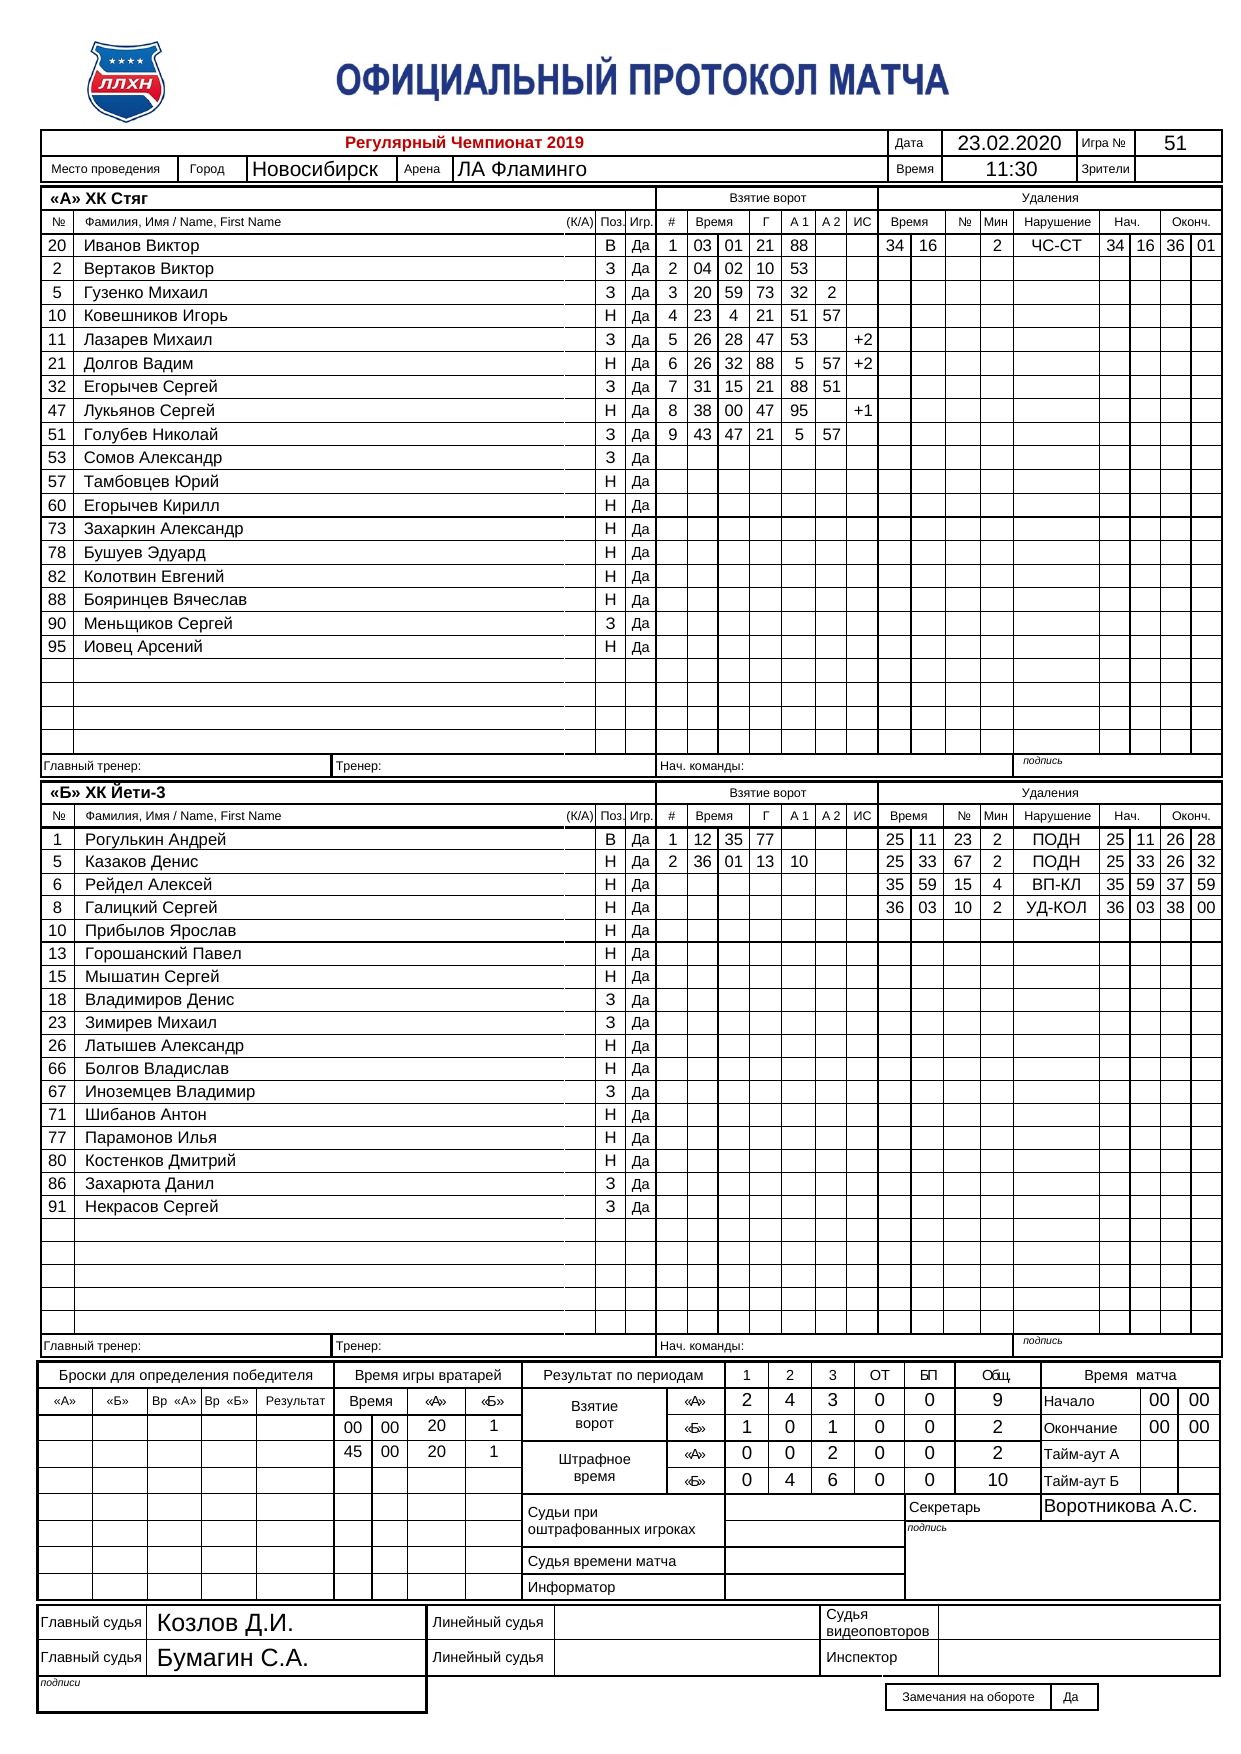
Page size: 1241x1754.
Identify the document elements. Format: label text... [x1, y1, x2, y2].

table_cell Нач. [1100, 211, 1160, 233]
table_cell [879, 659, 910, 682]
table_cell [719, 989, 749, 1011]
table_cell [1014, 446, 1099, 469]
table_cell Н [596, 1035, 625, 1057]
table_cell [565, 1196, 595, 1218]
table_cell [257, 1574, 333, 1599]
table_cell [626, 1242, 655, 1264]
table_cell подпись [1014, 1335, 1221, 1356]
table_cell 71 [42, 1104, 74, 1126]
table_cell 5 [782, 352, 815, 374]
table_cell [944, 1081, 980, 1103]
table_cell [626, 1265, 655, 1287]
table_cell [1192, 305, 1221, 327]
table_cell Да [626, 1035, 655, 1057]
table_cell [1192, 683, 1221, 706]
table_cell 43 [688, 423, 717, 445]
table_cell [879, 707, 910, 729]
table_cell [1161, 541, 1190, 564]
table_cell [75, 1311, 564, 1333]
table_cell Да [626, 446, 655, 469]
table_cell [657, 1219, 687, 1241]
table_cell Время [879, 211, 945, 233]
table_cell Колотвин Евгений [74, 565, 564, 587]
table_cell [816, 399, 846, 422]
table_cell [879, 446, 910, 469]
table_cell [688, 943, 717, 964]
table_cell [879, 1127, 910, 1149]
table_cell [688, 989, 717, 1011]
table_cell [946, 730, 980, 753]
table_cell 88 [42, 588, 73, 611]
table_cell УД-КОЛ [1014, 896, 1099, 918]
table_cell [912, 588, 945, 611]
table_cell [1014, 376, 1099, 398]
table_cell [944, 1242, 980, 1264]
table_header БП [905, 1363, 954, 1387]
table_cell [912, 730, 945, 753]
table_cell Воротникова А.С. [1042, 1495, 1219, 1520]
table_cell [657, 1265, 687, 1287]
table_cell 0 [855, 1415, 904, 1440]
table_cell ИС [847, 211, 877, 233]
table_cell № [944, 805, 980, 826]
table_cell 36 [879, 896, 910, 918]
table_cell Да [626, 1127, 655, 1149]
table_cell [816, 896, 846, 918]
table_cell [1161, 1127, 1190, 1149]
table_cell [981, 659, 1013, 682]
table_cell [148, 1494, 201, 1520]
table_cell 18 [42, 989, 74, 1011]
table_cell [1014, 707, 1099, 729]
table_cell [42, 1311, 74, 1333]
table_cell Главный тренер: [42, 1335, 330, 1356]
table_cell [981, 257, 1013, 280]
table_cell 21 [750, 376, 781, 398]
table_cell 0 [726, 1468, 768, 1493]
table_cell 2 [981, 829, 1013, 849]
table_cell [1131, 518, 1160, 540]
table_cell [847, 659, 877, 682]
table_cell 0 [905, 1415, 954, 1440]
table_cell [565, 281, 595, 303]
table_cell [42, 659, 73, 682]
table_cell Да [626, 829, 655, 849]
table_cell [1014, 305, 1099, 327]
table_cell [847, 966, 877, 987]
table_cell Оконч. [1161, 211, 1221, 233]
table_cell [782, 874, 815, 895]
table_cell [1100, 989, 1129, 1011]
table_cell [946, 518, 980, 540]
table_cell [75, 1288, 564, 1310]
table_cell [1100, 399, 1129, 422]
table_cell Болгов Владислав [75, 1058, 564, 1079]
table_cell [750, 1104, 781, 1126]
table_cell [1179, 1468, 1219, 1493]
table_cell [596, 1288, 625, 1310]
table_cell [1014, 920, 1099, 941]
table_cell [1100, 565, 1129, 587]
table_cell [1192, 1150, 1221, 1172]
table_cell [688, 518, 717, 540]
table_cell 36 [1100, 896, 1129, 918]
table_cell [1141, 1441, 1177, 1467]
table_cell [719, 707, 749, 729]
table_cell Нач. [1100, 805, 1160, 826]
table_cell [596, 707, 625, 729]
table_cell [946, 565, 980, 587]
table_cell [202, 1441, 256, 1467]
table_cell [1192, 565, 1221, 587]
table_cell [1192, 1288, 1221, 1310]
table_cell [1131, 352, 1160, 374]
table_cell [816, 829, 846, 849]
table_cell [202, 1468, 256, 1493]
table_cell 7 [657, 376, 687, 398]
table_cell [1192, 588, 1221, 611]
table_cell [944, 1219, 980, 1241]
table_cell [1014, 1219, 1099, 1241]
table_cell [981, 281, 1013, 303]
table_cell [816, 1104, 846, 1126]
table_cell [782, 612, 815, 634]
table_cell [946, 541, 980, 564]
table_cell 6 [657, 352, 687, 374]
table_cell [74, 730, 564, 753]
table_cell 1 [466, 1416, 521, 1440]
table_cell [1161, 1150, 1190, 1172]
table_cell [626, 683, 655, 706]
table_cell [782, 1219, 815, 1241]
table_cell Захарюта Данил [75, 1173, 564, 1195]
table_cell [148, 1547, 201, 1573]
table_cell [750, 659, 781, 682]
table_cell [657, 1012, 687, 1033]
table_cell Да [626, 399, 655, 422]
table_cell Взятие ворот [523, 1389, 666, 1440]
table_cell [565, 1173, 595, 1195]
table_cell [912, 281, 945, 303]
table_cell [1192, 1265, 1221, 1287]
table_cell [1161, 494, 1190, 516]
table_cell 20 [408, 1441, 465, 1467]
table_cell 25 [879, 829, 910, 849]
table_cell [565, 1058, 595, 1079]
table_cell [1161, 1058, 1190, 1079]
table_cell [688, 730, 717, 753]
table_cell 2 [816, 281, 846, 303]
table_cell [1192, 989, 1221, 1011]
table_cell Окончание [1042, 1415, 1140, 1440]
table_cell [912, 257, 945, 280]
table_cell [1131, 989, 1160, 1011]
table_cell 00 [719, 399, 749, 422]
table_cell [946, 612, 980, 634]
table_cell [879, 1288, 910, 1310]
table_header 3 [812, 1363, 854, 1387]
table_cell [981, 518, 1013, 540]
table_cell [981, 636, 1013, 658]
table_cell [626, 1311, 655, 1333]
table_cell [750, 874, 781, 895]
table_cell [1100, 305, 1129, 327]
table_cell Егорычев Кирилл [74, 494, 564, 516]
table_cell [1131, 1196, 1160, 1218]
table_cell [816, 541, 846, 564]
table_cell 2 [657, 850, 687, 872]
table_cell [1014, 1265, 1099, 1287]
table_cell [912, 1104, 943, 1126]
table_cell [565, 305, 595, 327]
table_cell [912, 1127, 943, 1149]
table_cell 0 [855, 1442, 904, 1467]
table_cell 88 [782, 235, 815, 256]
table_cell [565, 1242, 595, 1264]
table_cell [782, 943, 815, 964]
table_cell [782, 920, 815, 941]
table_cell [1014, 257, 1099, 280]
table_cell Н [596, 1150, 625, 1172]
table_cell 6 [812, 1468, 854, 1493]
table_cell [944, 1288, 980, 1310]
table_cell [202, 1494, 256, 1520]
table_cell [944, 1012, 980, 1033]
table_cell [408, 1574, 465, 1599]
table_cell 5 [657, 328, 687, 351]
table_cell [1192, 1035, 1221, 1057]
table_cell [565, 636, 595, 658]
table_cell [912, 1288, 943, 1310]
table_cell [981, 376, 1013, 398]
table_cell [1100, 470, 1129, 493]
table_cell Игр. [626, 805, 655, 826]
table_cell [1131, 1242, 1160, 1264]
table_cell [981, 1196, 1013, 1218]
table_cell [688, 1288, 717, 1310]
table_cell [816, 1311, 846, 1333]
table_cell [879, 966, 910, 987]
table_cell [1100, 636, 1129, 658]
table_cell Время [335, 1389, 407, 1413]
table_cell [93, 1416, 147, 1440]
table_cell 4 [657, 305, 687, 327]
table_cell 59 [1131, 874, 1160, 895]
table_cell [782, 1035, 815, 1057]
table_cell [782, 659, 815, 682]
table_cell 04 [688, 257, 717, 280]
table_cell [1131, 423, 1160, 445]
table_cell [335, 1521, 371, 1546]
table_cell [912, 399, 945, 422]
table_cell [688, 896, 717, 918]
table_cell Шибанов Антон [75, 1104, 564, 1126]
table_cell [981, 1058, 1013, 1079]
table_header Взятие ворот [657, 783, 877, 803]
table_cell [912, 989, 943, 1011]
table_cell [1100, 659, 1129, 682]
table_cell [847, 235, 877, 256]
table_cell [1131, 399, 1160, 422]
table_cell Латышев Александр [75, 1035, 564, 1057]
table_cell З [596, 1173, 625, 1195]
table_cell [657, 612, 687, 634]
table_cell подпись [1014, 755, 1221, 776]
table_cell [657, 1242, 687, 1264]
table_cell [912, 376, 945, 398]
table_cell [719, 874, 749, 895]
table_cell [626, 730, 655, 753]
table_cell [1161, 966, 1190, 987]
table_cell 32 [1192, 850, 1221, 872]
table_cell [42, 683, 73, 706]
table_cell З [596, 376, 625, 398]
table_cell [981, 494, 1013, 516]
table_cell [1192, 470, 1221, 493]
table_cell [39, 1574, 92, 1599]
table_cell [1192, 1219, 1221, 1241]
table_cell [847, 1058, 877, 1079]
table_cell Зрители [1078, 157, 1134, 181]
table_cell [750, 588, 781, 611]
table_cell [750, 612, 781, 634]
table_cell [847, 943, 877, 964]
table_cell Поз. [596, 805, 625, 826]
table_cell 1 [726, 1415, 768, 1440]
table_cell [879, 1081, 910, 1103]
table_cell 25 [1100, 850, 1129, 872]
table_cell Н [596, 518, 625, 540]
table_cell Поз. [596, 211, 625, 233]
table_cell [944, 1196, 980, 1218]
table_cell [726, 1575, 904, 1599]
table_cell [1131, 1058, 1160, 1079]
table_cell 38 [688, 399, 717, 422]
table_cell Да [626, 1173, 655, 1195]
table_cell З [596, 1081, 625, 1103]
table_cell 2 [42, 257, 73, 280]
table_cell [1161, 328, 1190, 351]
table_cell Лукьянов Сергей [74, 399, 564, 422]
table_cell [1100, 1058, 1129, 1079]
table_cell [688, 659, 717, 682]
table_cell [847, 446, 877, 469]
table_cell [657, 1058, 687, 1079]
table_cell Да [626, 874, 655, 895]
table_cell 67 [42, 1081, 74, 1103]
table_cell [912, 636, 945, 658]
table_cell [782, 1150, 815, 1172]
table_cell Вр «А» [148, 1389, 201, 1413]
table_cell [879, 328, 910, 351]
table_cell [657, 588, 687, 611]
table_cell 3 [812, 1389, 854, 1413]
table_cell 0 [905, 1468, 954, 1493]
table_cell [148, 1468, 201, 1493]
table_cell [1192, 494, 1221, 516]
table_cell [1014, 1104, 1099, 1126]
table_cell [688, 1127, 717, 1149]
table_cell [565, 518, 595, 540]
table_cell [912, 966, 943, 987]
table_cell [879, 1104, 910, 1126]
table_cell [847, 829, 877, 849]
table_cell 00 [1192, 896, 1221, 918]
table_cell 03 [912, 896, 943, 918]
table_cell [847, 730, 877, 753]
table_cell Н [596, 1127, 625, 1149]
table_cell Иванов Виктор [74, 235, 564, 256]
table_cell [981, 920, 1013, 941]
table_cell Н [596, 636, 625, 658]
table_cell [565, 966, 595, 987]
table_cell 10 [782, 850, 815, 872]
table_cell [816, 494, 846, 516]
table_cell [782, 1242, 815, 1264]
table_cell [750, 470, 781, 493]
table_cell [816, 1219, 846, 1241]
table_cell Голубев Николай [74, 423, 564, 445]
table_cell [1161, 612, 1190, 634]
table_cell 28 [719, 328, 749, 351]
table_cell [847, 588, 877, 611]
table_cell [782, 896, 815, 918]
table_cell 36 [688, 850, 717, 872]
table_cell Арена [398, 157, 452, 181]
table_cell [75, 1242, 564, 1264]
table_cell 37 [1161, 874, 1190, 895]
table_cell [879, 730, 910, 753]
table_cell 25 [879, 850, 910, 872]
table_cell [981, 1127, 1013, 1149]
table_cell [981, 1035, 1013, 1057]
table_cell [946, 423, 980, 445]
table_cell [565, 423, 595, 445]
table_cell [981, 399, 1013, 422]
table_cell 47 [750, 328, 781, 351]
table_cell [565, 257, 595, 280]
table_cell [1192, 328, 1221, 351]
table_cell Информатор [523, 1575, 724, 1599]
table_cell [1014, 1012, 1099, 1033]
table_cell [1131, 1035, 1160, 1057]
table_cell [816, 1035, 846, 1057]
table_cell Нарушение [1014, 805, 1099, 826]
table_cell [816, 730, 846, 753]
table_cell [408, 1547, 465, 1573]
table_cell [782, 1104, 815, 1126]
table_cell [981, 612, 1013, 634]
table_cell [944, 1265, 980, 1287]
table_cell [981, 470, 1013, 493]
table_cell 95 [782, 399, 815, 422]
table_cell [847, 541, 877, 564]
table_cell [816, 1150, 846, 1172]
table_cell [816, 874, 846, 895]
table_cell Фамилия, Имя / Name, First Name [75, 805, 565, 826]
table_cell [626, 707, 655, 729]
table_cell Да [626, 328, 655, 351]
table_cell Долгов Вадим [74, 352, 564, 374]
table_cell [1014, 1127, 1099, 1149]
table_cell [879, 1196, 910, 1218]
table_cell [847, 281, 877, 303]
table_cell 5 [782, 423, 815, 445]
table_cell [1161, 257, 1190, 280]
table_cell [981, 683, 1013, 706]
table_cell [1014, 565, 1099, 587]
table_cell [719, 1311, 749, 1333]
table_cell [1100, 966, 1129, 987]
table_cell [688, 1081, 717, 1103]
table_cell [565, 730, 595, 753]
table_cell [879, 920, 910, 941]
table_cell Владимиров Денис [75, 989, 564, 1011]
table_cell [782, 588, 815, 611]
table_cell 20 [408, 1416, 465, 1440]
table_cell [879, 1058, 910, 1079]
table_cell Штрафное время [523, 1442, 666, 1493]
table_cell [688, 1311, 717, 1333]
table_cell [596, 1242, 625, 1264]
table_cell 57 [816, 305, 846, 327]
table_cell [565, 874, 595, 895]
table_cell 38 [1161, 896, 1190, 918]
table_cell [1161, 588, 1190, 611]
table_cell 2 [956, 1442, 1040, 1467]
table_cell Н [596, 588, 625, 611]
table_cell 10 [42, 920, 74, 941]
table_cell 45 [335, 1441, 371, 1467]
table_cell Главный судья [39, 1640, 146, 1675]
table_cell Зимирев Михаил [75, 1012, 564, 1033]
table_cell Время [879, 805, 943, 826]
table_cell [373, 1547, 407, 1573]
table_cell [408, 1494, 465, 1520]
table_cell Да [626, 920, 655, 941]
table_cell [719, 1081, 749, 1103]
table_cell 80 [42, 1150, 74, 1172]
table_cell [626, 1219, 655, 1241]
table_cell [1014, 966, 1099, 987]
table_cell 47 [750, 399, 781, 422]
table_cell [719, 1035, 749, 1057]
table_cell 47 [719, 423, 749, 445]
table_cell [946, 328, 980, 351]
table_cell [912, 659, 945, 682]
table_cell [42, 1219, 74, 1241]
table_cell [1192, 1081, 1221, 1103]
table_cell [1161, 1265, 1190, 1287]
table_cell [1014, 1196, 1099, 1218]
table_cell [719, 1196, 749, 1218]
table_cell [750, 1058, 781, 1079]
table_cell Меньщиков Сергей [74, 612, 564, 634]
table_cell [42, 1288, 74, 1310]
table_header Да [1052, 1685, 1097, 1709]
table_cell [1100, 1150, 1129, 1172]
table_cell Мин [981, 805, 1013, 826]
table_cell [981, 730, 1013, 753]
table_header 51 [1136, 131, 1221, 155]
table_cell [42, 1265, 74, 1287]
table_cell [42, 1242, 74, 1264]
table_cell [719, 1104, 749, 1126]
table_cell [847, 1196, 877, 1218]
table_cell [719, 588, 749, 611]
table_cell [93, 1468, 147, 1493]
table_cell 2 [657, 257, 687, 280]
table_cell 10 [42, 305, 73, 327]
table_cell 00 [373, 1416, 407, 1440]
table_cell [335, 1547, 371, 1573]
table_cell [257, 1521, 333, 1546]
table_cell [912, 1219, 943, 1241]
table_cell Да [626, 1196, 655, 1218]
table_cell [1192, 352, 1221, 374]
table_cell [879, 281, 910, 303]
table_cell Некрасов Сергей [75, 1196, 564, 1218]
table_cell [1161, 1242, 1190, 1264]
table_cell [565, 399, 595, 422]
table_cell № [946, 211, 980, 233]
table_cell Фамилия, Имя / Name, First Name [74, 211, 565, 233]
table_cell [782, 1311, 815, 1333]
table_cell [565, 1035, 595, 1057]
table_cell [1161, 636, 1190, 658]
table_cell [688, 1035, 717, 1057]
table_cell З [596, 328, 625, 351]
table_cell [1192, 1127, 1221, 1149]
table_cell [816, 1127, 846, 1149]
table_cell 67 [944, 850, 980, 872]
table_cell [750, 1219, 781, 1241]
picture [5, 28, 1179, 129]
table_cell [565, 612, 595, 634]
table_cell [1192, 257, 1221, 280]
table_cell Н [596, 352, 625, 374]
table_cell [750, 896, 781, 918]
table_cell [750, 518, 781, 540]
table_cell [1161, 1012, 1190, 1033]
table_header 1 [726, 1363, 768, 1387]
table_cell [1100, 1242, 1129, 1264]
table_cell [750, 966, 781, 987]
table_cell [750, 920, 781, 941]
table_cell [42, 707, 73, 729]
table_cell 02 [719, 257, 749, 280]
table_cell # [657, 805, 687, 826]
table_cell [657, 1081, 687, 1103]
table_cell [1192, 659, 1221, 682]
table_cell Н [596, 305, 625, 327]
table_cell «Б» [668, 1468, 724, 1493]
table_cell [1161, 730, 1190, 753]
table_cell [816, 707, 846, 729]
table_cell [1014, 1173, 1099, 1195]
table_cell [912, 1242, 943, 1264]
table_cell [912, 328, 945, 351]
table_cell Инспектор [821, 1640, 938, 1675]
table_cell [1161, 1081, 1190, 1103]
table_cell Мышатин Сергей [75, 966, 564, 987]
table_header 2 [769, 1363, 811, 1387]
table_cell 60 [42, 494, 73, 516]
table_cell 23 [688, 305, 717, 327]
table_cell Н [596, 399, 625, 422]
table_cell 6 [42, 874, 74, 895]
table_cell [257, 1468, 333, 1493]
table_cell 00 [1179, 1415, 1219, 1440]
table_cell Иноземцев Владимир [75, 1081, 564, 1103]
table_cell [1014, 352, 1099, 374]
table_cell [1131, 659, 1160, 682]
table_cell [879, 1311, 910, 1333]
table_cell [847, 850, 877, 872]
table_cell [912, 1012, 943, 1033]
table_cell [946, 636, 980, 658]
table_cell [74, 683, 564, 706]
table_cell [1100, 352, 1129, 374]
table_cell 32 [719, 352, 749, 374]
table_cell А 1 [782, 805, 815, 826]
table_cell [688, 541, 717, 564]
table_cell 00 [1179, 1389, 1219, 1413]
table_cell [596, 1265, 625, 1287]
table_cell [1161, 683, 1190, 706]
table_cell [782, 1173, 815, 1195]
table_cell [1131, 707, 1160, 729]
table_cell 2 [981, 896, 1013, 918]
table_cell [1131, 328, 1160, 351]
table_cell Да [626, 896, 655, 918]
table_cell [1100, 1288, 1129, 1310]
table_cell Н [596, 1104, 625, 1126]
table_cell 88 [782, 376, 815, 398]
table_cell [981, 1219, 1013, 1241]
table_cell [879, 588, 910, 611]
table_cell [688, 636, 717, 658]
table_cell [944, 1150, 980, 1172]
table_cell 57 [816, 352, 846, 374]
table_header ОТ [855, 1363, 904, 1387]
table_cell 73 [750, 281, 781, 303]
table_cell [879, 683, 910, 706]
table_cell [466, 1468, 521, 1493]
table_cell [879, 399, 910, 422]
table_cell [750, 730, 781, 753]
table_cell [847, 376, 877, 398]
table_cell [1014, 470, 1099, 493]
table_cell [1100, 612, 1129, 634]
table_cell [657, 1150, 687, 1172]
table_cell [847, 518, 877, 540]
table_cell [782, 829, 815, 849]
table_cell З [596, 257, 625, 280]
table_cell [657, 1035, 687, 1057]
table_cell [782, 494, 815, 516]
table_cell 0 [855, 1389, 904, 1413]
table_header Удаления [879, 188, 1221, 209]
table_cell Н [596, 874, 625, 895]
table_cell [466, 1547, 521, 1573]
table_cell [912, 518, 945, 540]
table_cell 15 [719, 376, 749, 398]
table_cell [1192, 1104, 1221, 1126]
table_cell З [596, 989, 625, 1011]
table_cell 31 [688, 376, 717, 398]
table_header 23.02.2020 [943, 131, 1076, 155]
table_cell [816, 636, 846, 658]
table_cell [912, 683, 945, 706]
table_cell [1100, 588, 1129, 611]
table_cell З [596, 612, 625, 634]
table_cell 21 [750, 423, 781, 445]
table_cell Рогулькин Андрей [75, 829, 564, 849]
table_cell 77 [42, 1127, 74, 1149]
table_cell [782, 470, 815, 493]
table_cell 2 [726, 1389, 768, 1413]
table_cell 1 [657, 235, 687, 256]
table_cell [565, 1012, 595, 1033]
table_cell [912, 494, 945, 516]
table_cell [912, 565, 945, 587]
table_cell [816, 659, 846, 682]
table_cell [1192, 518, 1221, 540]
table_header Замечания на обороте [887, 1685, 1050, 1709]
table_cell [1161, 1173, 1190, 1195]
table_cell [565, 1081, 595, 1103]
table_cell [847, 1311, 877, 1333]
table_cell [565, 1150, 595, 1172]
table_cell 32 [42, 376, 73, 398]
table_cell [847, 1035, 877, 1057]
table_cell [39, 1547, 92, 1573]
table_cell [719, 896, 749, 918]
table_cell 01 [719, 850, 749, 872]
table_cell +2 [847, 328, 877, 351]
table_cell 0 [769, 1415, 811, 1440]
table_cell [981, 565, 1013, 587]
table_cell [688, 683, 717, 706]
table_cell [944, 1104, 980, 1126]
table_cell 9 [657, 423, 687, 445]
table_cell 00 [373, 1441, 407, 1467]
table_header Броски для определения победителя [39, 1363, 333, 1387]
table_cell [565, 376, 595, 398]
table_cell [42, 730, 73, 753]
table_cell [657, 707, 687, 729]
table_cell [944, 1311, 980, 1333]
table_cell [565, 943, 595, 964]
table_cell Да [626, 423, 655, 445]
table_cell [879, 376, 910, 398]
table_cell Лазарев Михаил [74, 328, 564, 351]
table_cell [816, 235, 846, 256]
table_cell 53 [782, 328, 815, 351]
table_cell [946, 683, 980, 706]
table_cell [1131, 1219, 1160, 1241]
table_cell [879, 1265, 910, 1287]
table_cell [944, 1173, 980, 1195]
table_cell 9 [956, 1389, 1040, 1413]
table_cell 82 [42, 565, 73, 587]
table_cell [466, 1574, 521, 1599]
table_cell [782, 1196, 815, 1218]
table_cell [847, 874, 877, 895]
table_cell [1014, 423, 1099, 445]
table_cell [688, 1012, 717, 1033]
table_cell [1161, 518, 1190, 540]
table_cell 59 [912, 874, 943, 895]
table_cell [816, 966, 846, 987]
table_cell 23 [42, 1012, 74, 1033]
table_cell 21 [750, 235, 781, 256]
table_cell 4 [769, 1468, 811, 1493]
table_cell Козлов Д.И. [147, 1606, 425, 1639]
table_cell [657, 1311, 687, 1333]
table_cell [1192, 730, 1221, 753]
table_cell [879, 989, 910, 1011]
table_cell [719, 943, 749, 964]
table_cell [1161, 1288, 1190, 1310]
table_cell [879, 636, 910, 658]
table_cell [93, 1574, 147, 1599]
table_cell [1131, 943, 1160, 964]
table_cell [1100, 541, 1129, 564]
table_cell [719, 494, 749, 516]
table_cell [719, 636, 749, 658]
table_cell [565, 683, 595, 706]
table_cell 0 [855, 1468, 904, 1493]
table_cell [782, 966, 815, 987]
table_cell [847, 1265, 877, 1287]
table_cell [879, 1219, 910, 1241]
table_cell Костенков Дмитрий [75, 1150, 564, 1172]
table_cell [879, 305, 910, 327]
table_cell 5 [42, 850, 74, 872]
table_cell 5 [42, 281, 73, 303]
table_cell [688, 966, 717, 987]
table_cell [1192, 1173, 1221, 1195]
table_cell [719, 470, 749, 493]
table_cell [816, 989, 846, 1011]
table_cell [981, 966, 1013, 987]
table_cell [750, 707, 781, 729]
table_cell [1100, 1219, 1129, 1241]
table_cell [750, 1311, 781, 1333]
table_cell [981, 423, 1013, 445]
table_cell подпись [906, 1522, 1219, 1599]
table_cell Да [626, 565, 655, 587]
table_cell [946, 376, 980, 398]
table_cell 34 [1100, 235, 1129, 256]
table_cell [816, 588, 846, 611]
table_cell [816, 1196, 846, 1218]
table_cell Тайм-аут Б [1042, 1468, 1140, 1493]
table_cell 51 [782, 305, 815, 327]
table_cell [847, 636, 877, 658]
table_cell [1014, 518, 1099, 540]
table_cell Да [626, 376, 655, 398]
table_cell Город [179, 157, 246, 181]
table_cell [981, 1012, 1013, 1033]
table_cell [847, 1242, 877, 1264]
table_cell [1014, 1288, 1099, 1310]
table_cell [750, 1012, 781, 1033]
table_cell 8 [657, 399, 687, 422]
table_cell [912, 1311, 943, 1333]
table_cell 26 [42, 1035, 74, 1057]
table_cell [1161, 943, 1190, 964]
table_cell [1100, 518, 1129, 540]
table_cell З [596, 281, 625, 303]
table_cell [657, 1288, 687, 1310]
table_cell [74, 707, 564, 729]
table_cell [1014, 494, 1099, 516]
table_cell [657, 874, 687, 895]
table_cell Н [596, 541, 625, 564]
table_cell [565, 850, 595, 872]
table_cell [1131, 1173, 1160, 1195]
table_cell [1100, 446, 1129, 469]
table_cell [1161, 281, 1190, 303]
table_cell 90 [42, 612, 73, 634]
table_cell [1131, 588, 1160, 611]
table_cell [719, 1150, 749, 1172]
table_cell [879, 257, 910, 280]
table_cell [1100, 494, 1129, 516]
table_cell [39, 1521, 92, 1546]
table_cell [373, 1574, 407, 1599]
table_cell Нач. команды: [657, 1335, 1012, 1356]
table_cell 10 [944, 896, 980, 918]
table_cell [565, 1219, 595, 1241]
table_cell Да [626, 588, 655, 611]
table_cell [847, 494, 877, 516]
table_cell [912, 920, 943, 941]
table_cell [202, 1416, 256, 1440]
table_cell «Б» [668, 1415, 724, 1440]
table_cell [1161, 659, 1190, 682]
table_cell [257, 1416, 333, 1440]
table_cell Егорычев Сергей [74, 376, 564, 398]
table_cell 13 [750, 850, 781, 872]
table_cell [657, 730, 687, 753]
table_cell 01 [1192, 235, 1221, 256]
table_cell [847, 989, 877, 1011]
table_cell 3 [657, 281, 687, 303]
table_cell 8 [42, 896, 74, 918]
table_cell [1131, 1311, 1160, 1333]
table_cell [688, 1196, 717, 1218]
table_cell [883, 1677, 1220, 1681]
table_cell [912, 352, 945, 374]
table_cell [946, 399, 980, 422]
table_cell Секретарь [906, 1495, 1040, 1520]
table_cell [1014, 612, 1099, 634]
table_cell 35 [879, 874, 910, 895]
table_cell Г [750, 805, 781, 826]
table_cell [428, 1677, 882, 1711]
table_cell «А» [668, 1389, 724, 1413]
table_cell 16 [912, 235, 945, 256]
table_cell Г [750, 211, 781, 233]
table_cell Игр. [626, 211, 655, 233]
table_cell [1131, 1104, 1160, 1126]
table_cell +2 [847, 352, 877, 374]
table_cell [816, 1058, 846, 1079]
table_cell [657, 518, 687, 540]
table_cell [657, 494, 687, 516]
table_cell [1131, 920, 1160, 941]
table_cell [879, 565, 910, 587]
table_cell [719, 683, 749, 706]
table_cell [816, 1288, 846, 1310]
table_cell [1192, 1058, 1221, 1079]
table_cell 36 [1161, 235, 1190, 256]
table_cell [879, 1150, 910, 1172]
table_cell 59 [1192, 874, 1221, 895]
table_cell 16 [1131, 235, 1160, 256]
table_cell [816, 518, 846, 540]
table_cell Бушуев Эдуард [74, 541, 564, 564]
table_cell 00 [335, 1416, 371, 1440]
table_cell 35 [1100, 874, 1129, 895]
table_cell Прибылов Ярослав [75, 920, 564, 941]
table_cell [1136, 157, 1221, 181]
table_cell [657, 1173, 687, 1195]
table_cell [555, 1606, 819, 1639]
table_cell 78 [42, 541, 73, 564]
table_cell [816, 328, 846, 351]
table_header Результат по периодам [523, 1363, 724, 1387]
table_cell [879, 1242, 910, 1264]
table_cell [750, 1127, 781, 1149]
table_cell 20 [42, 235, 73, 256]
table_cell [1192, 1311, 1221, 1333]
table_cell 47 [42, 399, 73, 422]
table_cell [39, 1441, 92, 1467]
table_header «Б» ХК Йети-3 [42, 783, 655, 803]
table_cell [946, 588, 980, 611]
table_cell [719, 1012, 749, 1033]
table_cell Линейный судья [428, 1606, 554, 1639]
table_cell [782, 541, 815, 564]
table_cell [688, 494, 717, 516]
table_cell [816, 683, 846, 706]
table_cell Гузенко Михаил [74, 281, 564, 303]
table_cell [879, 612, 910, 634]
table_cell [466, 1494, 521, 1520]
table_cell [719, 446, 749, 469]
table_cell [1192, 943, 1221, 964]
table_cell 73 [42, 518, 73, 540]
table_cell [719, 1265, 749, 1287]
table_cell [944, 1127, 980, 1149]
table_cell [1192, 920, 1221, 941]
table_cell [1131, 1081, 1160, 1103]
table_cell [912, 612, 945, 634]
table_cell Н [596, 1058, 625, 1079]
table_cell [847, 1219, 877, 1241]
table_cell [719, 541, 749, 564]
table_cell [847, 1104, 877, 1126]
table_cell 91 [42, 1196, 74, 1218]
table_cell [565, 541, 595, 564]
table_cell Да [626, 305, 655, 327]
table_cell (К/А) [565, 211, 595, 233]
table_cell [782, 1127, 815, 1149]
table_cell Тамбовцев Юрий [74, 470, 564, 493]
table_cell [1014, 399, 1099, 422]
table_cell [879, 494, 910, 516]
table_cell [688, 1104, 717, 1126]
table_cell [847, 565, 877, 587]
table_cell [657, 683, 687, 706]
table_cell 03 [1131, 896, 1160, 918]
table_cell [1014, 1242, 1099, 1264]
table_cell 32 [782, 281, 815, 303]
table_cell [879, 1173, 910, 1195]
table_cell [847, 896, 877, 918]
table_cell Оконч. [1161, 805, 1221, 826]
table_cell [657, 446, 687, 469]
table_cell «Б» [93, 1389, 147, 1413]
table_cell [565, 565, 595, 587]
table_cell [1014, 541, 1099, 564]
table_cell (К/А) [565, 805, 595, 826]
table_cell [1131, 683, 1160, 706]
table_cell 12 [688, 829, 717, 849]
table_cell 2 [981, 850, 1013, 872]
table_cell [782, 1265, 815, 1287]
table_cell [912, 1035, 943, 1057]
table_cell [1131, 281, 1160, 303]
table_cell 10 [750, 257, 781, 280]
table_cell [565, 235, 595, 256]
table_cell [565, 446, 595, 469]
table_cell Да [626, 470, 655, 493]
table_cell «Б » [466, 1389, 521, 1413]
table_cell 00 [1141, 1415, 1177, 1440]
table_cell [148, 1574, 201, 1599]
table_cell Бумагин С.А. [147, 1640, 425, 1675]
table_cell «А» [668, 1442, 724, 1467]
table_cell [1100, 943, 1129, 964]
table_cell Время [688, 211, 749, 233]
table_cell [335, 1494, 371, 1520]
table_cell [750, 1150, 781, 1172]
table_cell 53 [782, 257, 815, 280]
table_cell [1192, 1012, 1221, 1033]
table_cell [373, 1494, 407, 1520]
table_cell [1014, 281, 1099, 303]
table_cell З [596, 423, 625, 445]
table_cell [981, 1104, 1013, 1126]
table_cell [1131, 565, 1160, 587]
table_cell +1 [847, 399, 877, 422]
table_cell [1100, 1012, 1129, 1033]
table_cell 88 [750, 352, 781, 374]
table_cell Н [596, 966, 625, 987]
table_cell [1161, 399, 1190, 422]
table_cell [847, 612, 877, 634]
table_cell 0 [726, 1442, 768, 1467]
table_cell [1131, 1150, 1160, 1172]
table_cell [750, 494, 781, 516]
table_cell [1161, 1104, 1190, 1126]
table_cell [688, 874, 717, 895]
table_cell [946, 257, 980, 280]
table_cell [847, 423, 877, 445]
table_header Взятие ворот [657, 188, 877, 209]
table_cell [847, 1081, 877, 1103]
table_cell 26 [688, 352, 717, 374]
table_cell [1100, 328, 1129, 351]
table_cell [981, 1311, 1013, 1333]
table_cell Вр «Б» [202, 1389, 256, 1413]
table_cell [688, 1058, 717, 1079]
table_cell 28 [1192, 829, 1221, 849]
table_cell [750, 541, 781, 564]
table_cell [657, 541, 687, 564]
table_cell [719, 1127, 749, 1149]
table_cell [719, 966, 749, 987]
table_cell [847, 683, 877, 706]
table_cell 0 [905, 1442, 954, 1467]
table_cell [1100, 920, 1129, 941]
table_cell [719, 920, 749, 941]
table_cell [944, 966, 980, 987]
table_cell [981, 1150, 1013, 1172]
table_cell [1014, 943, 1099, 964]
table_header Регулярный Чемпионат 2019 [42, 131, 887, 155]
table_cell [657, 565, 687, 587]
table_cell 26 [1161, 829, 1190, 849]
table_cell [1161, 423, 1190, 445]
table_cell [816, 943, 846, 964]
table_cell # [657, 211, 687, 233]
table_cell Да [626, 235, 655, 256]
table_cell [816, 850, 846, 872]
table_cell [719, 518, 749, 540]
table_cell Да [626, 1150, 655, 1172]
table_cell [879, 943, 910, 964]
table_cell [565, 1127, 595, 1149]
table_cell 4 [981, 874, 1013, 895]
table_cell [946, 281, 980, 303]
table_cell 25 [1100, 829, 1129, 849]
table_cell [565, 920, 595, 941]
table_cell Результат [257, 1389, 333, 1413]
table_cell [1014, 328, 1099, 351]
table_cell [1131, 1288, 1160, 1310]
table_cell [565, 352, 595, 374]
table_cell Иовец Арсений [74, 636, 564, 658]
table_cell [148, 1441, 201, 1467]
table_cell 00 [1141, 1389, 1177, 1413]
table_cell [750, 446, 781, 469]
table_cell [1131, 1127, 1160, 1149]
table_cell [946, 494, 980, 516]
table_cell [657, 920, 687, 941]
table_cell 95 [42, 636, 73, 658]
table_cell 11 [1131, 829, 1160, 849]
table_cell [944, 1035, 980, 1057]
table_cell [847, 1288, 877, 1310]
table_cell [816, 612, 846, 634]
table_cell [1192, 707, 1221, 729]
table_cell [816, 565, 846, 587]
table_cell Да [626, 1081, 655, 1103]
table_cell [750, 636, 781, 658]
table_cell [816, 1173, 846, 1195]
table_cell [657, 470, 687, 493]
table_cell [912, 1150, 943, 1172]
table_cell Н [596, 896, 625, 918]
table_cell [1131, 1265, 1160, 1287]
table_cell [657, 943, 687, 964]
table_cell 66 [42, 1058, 74, 1079]
table_cell [688, 1173, 717, 1195]
table_cell [726, 1495, 904, 1520]
table_cell подписи [39, 1677, 425, 1711]
table_cell [1014, 1058, 1099, 1079]
table_cell [750, 1288, 781, 1310]
table_cell [688, 920, 717, 941]
table_header Общ. [956, 1363, 1040, 1387]
table_cell [912, 1081, 943, 1103]
table_cell 03 [688, 235, 717, 256]
table_cell З [596, 446, 625, 469]
table_cell [565, 1311, 595, 1333]
table_cell [74, 659, 564, 682]
table_cell [596, 1311, 625, 1333]
table_cell Линейный судья [428, 1640, 554, 1675]
table_cell 26 [1161, 850, 1190, 872]
table_cell [565, 1288, 595, 1310]
table_cell [1100, 1265, 1129, 1287]
table_cell [688, 1219, 717, 1241]
table_cell 77 [750, 829, 781, 849]
table_cell Начало [1042, 1389, 1140, 1413]
table_cell [466, 1521, 521, 1546]
table_cell ЛА Фламинго [454, 157, 887, 181]
table_cell [373, 1521, 407, 1546]
table_cell Казаков Денис [75, 850, 564, 872]
table_cell [750, 1035, 781, 1057]
table_cell А 2 [816, 805, 846, 826]
table_cell [1161, 989, 1190, 1011]
table_cell [1100, 376, 1129, 398]
table_cell [726, 1548, 904, 1573]
table_cell [719, 1242, 749, 1264]
table_cell [946, 707, 980, 729]
table_cell [981, 707, 1013, 729]
table_cell [981, 541, 1013, 564]
table_cell [1131, 636, 1160, 658]
table_cell Да [626, 541, 655, 564]
table_cell [750, 1242, 781, 1264]
table_cell [1014, 683, 1099, 706]
table_cell Да [626, 1104, 655, 1126]
table_cell [1131, 446, 1160, 469]
table_cell [555, 1640, 819, 1675]
table_cell [847, 305, 877, 327]
table_header Удаления [879, 783, 1221, 803]
table_cell 34 [879, 235, 910, 256]
table_cell 11:30 [943, 157, 1076, 181]
table_cell [1014, 588, 1099, 611]
table_cell Да [626, 966, 655, 987]
table_cell [944, 989, 980, 1011]
table_cell [719, 612, 749, 634]
table_cell [981, 989, 1013, 1011]
table_cell ПОДН [1014, 850, 1099, 872]
table_cell [981, 328, 1013, 351]
table_cell [816, 446, 846, 469]
table_cell З [596, 1196, 625, 1218]
table_cell [1161, 1311, 1190, 1333]
table_cell [1014, 1035, 1099, 1057]
table_cell Вертаков Виктор [74, 257, 564, 280]
table_cell [1100, 1196, 1129, 1218]
table_cell [750, 943, 781, 964]
table_cell [1131, 494, 1160, 516]
table_cell [1100, 1173, 1129, 1195]
table_cell Судьи при оштрафованных игроках [523, 1495, 724, 1546]
table_cell [1192, 1196, 1221, 1218]
table_cell Да [626, 257, 655, 280]
table_cell 10 [956, 1468, 1040, 1493]
table_cell 21 [750, 305, 781, 327]
table_header «А» ХК Стяг [42, 188, 655, 209]
table_cell Место проведения [42, 157, 177, 181]
table_cell Время [688, 805, 749, 826]
table_cell [981, 352, 1013, 374]
table_cell [981, 305, 1013, 327]
table_cell 4 [719, 305, 749, 327]
table_cell [782, 1012, 815, 1033]
table_cell [93, 1521, 147, 1546]
table_cell [1100, 730, 1129, 753]
table_cell [75, 1265, 564, 1287]
table_cell 0 [769, 1442, 811, 1467]
table_cell [565, 896, 595, 918]
table_cell 53 [42, 446, 73, 469]
table_cell Тренер: [333, 755, 655, 776]
table_cell [816, 1081, 846, 1103]
table_cell Рейдел Алексей [75, 874, 564, 895]
table_cell [1014, 1150, 1099, 1172]
table_cell 23 [944, 829, 980, 849]
table_cell [719, 565, 749, 587]
table_cell Главный судья [39, 1606, 146, 1639]
table_cell [944, 920, 980, 941]
table_cell [750, 1081, 781, 1103]
table_cell ВП-КЛ [1014, 874, 1099, 895]
table_cell [657, 659, 687, 682]
table_cell [981, 588, 1013, 611]
table_cell [373, 1468, 407, 1493]
table_cell 1 [657, 829, 687, 849]
table_cell [626, 1288, 655, 1310]
table_cell [719, 1058, 749, 1079]
table_cell Н [596, 850, 625, 872]
table_cell Да [626, 850, 655, 872]
table_cell Парамонов Илья [75, 1127, 564, 1149]
table_cell Да [626, 494, 655, 516]
table_cell [782, 1288, 815, 1310]
table_cell [879, 1035, 910, 1057]
table_cell [782, 565, 815, 587]
table_cell Бояринцев Вячеслав [74, 588, 564, 611]
table_cell 51 [816, 376, 846, 398]
table_cell [1014, 1081, 1099, 1103]
table_cell Тайм-аут А [1042, 1441, 1140, 1467]
table_cell [847, 1173, 877, 1195]
table_cell 1 [812, 1415, 854, 1440]
table_cell [688, 446, 717, 469]
table_cell [657, 636, 687, 658]
table_cell 15 [42, 966, 74, 987]
table_cell 2 [812, 1442, 854, 1467]
table_cell [257, 1547, 333, 1573]
table_cell [148, 1416, 201, 1440]
table_cell [1014, 1311, 1099, 1333]
table_cell [847, 920, 877, 941]
table_cell [1100, 1081, 1129, 1103]
table_cell Да [626, 943, 655, 964]
table_cell [257, 1494, 333, 1520]
table_cell [335, 1574, 371, 1599]
table_cell [626, 659, 655, 682]
table_cell [1131, 257, 1160, 280]
table_cell 20 [688, 281, 717, 303]
table_cell [93, 1494, 147, 1520]
table_cell [1014, 659, 1099, 682]
table_cell В [596, 235, 625, 256]
table_cell [688, 612, 717, 634]
table_cell [981, 943, 1013, 964]
table_cell [1192, 376, 1221, 398]
table_cell № [42, 805, 74, 826]
table_cell [93, 1441, 147, 1467]
table_cell [782, 989, 815, 1011]
table_cell [1131, 730, 1160, 753]
table_cell [782, 707, 815, 729]
table_cell [847, 257, 877, 280]
table_cell [148, 1521, 201, 1546]
table_cell [335, 1468, 371, 1493]
table_header Время матча [1042, 1363, 1219, 1387]
table_cell [912, 1173, 943, 1195]
table_cell [565, 588, 595, 611]
table_cell 13 [42, 943, 74, 964]
table_cell 26 [688, 328, 717, 351]
table_cell [657, 989, 687, 1011]
table_cell Захаркин Александр [74, 518, 564, 540]
table_cell [750, 1173, 781, 1195]
table_cell [912, 1265, 943, 1287]
table_cell [946, 470, 980, 493]
table_cell В [596, 829, 625, 849]
table_cell [1100, 707, 1129, 729]
table_cell [1100, 683, 1129, 706]
table_cell [1161, 1196, 1190, 1218]
table_cell [657, 1127, 687, 1149]
table_cell 1 [466, 1441, 521, 1467]
table_cell З [596, 1012, 625, 1033]
table_cell 2 [981, 235, 1013, 256]
table_cell [1161, 470, 1190, 493]
table_cell [1192, 281, 1221, 303]
table_cell [565, 707, 595, 729]
table_cell [657, 1196, 687, 1218]
table_cell [1192, 446, 1221, 469]
table_cell Мин [981, 211, 1013, 233]
table_cell [782, 446, 815, 469]
table_cell [816, 1242, 846, 1264]
table_cell [946, 659, 980, 682]
table_cell [1141, 1468, 1177, 1493]
table_cell 57 [42, 470, 73, 493]
table_cell [1131, 470, 1160, 493]
table_cell [981, 1288, 1013, 1310]
table_cell [565, 659, 595, 682]
table_cell Да [626, 281, 655, 303]
table_cell [688, 470, 717, 493]
table_cell [782, 636, 815, 658]
table_cell [816, 1265, 846, 1287]
table_cell Н [596, 565, 625, 587]
table_cell [912, 541, 945, 564]
table_cell [912, 1058, 943, 1079]
table_cell [879, 470, 910, 493]
table_cell [1100, 257, 1129, 280]
table_cell [688, 1150, 717, 1172]
table_cell [565, 494, 595, 516]
table_cell [719, 659, 749, 682]
table_cell 51 [42, 423, 73, 445]
table_cell Тренер: [333, 1335, 655, 1356]
table_cell А 1 [782, 211, 815, 233]
table_cell [944, 1058, 980, 1079]
table_cell [1161, 446, 1190, 469]
table_cell [847, 470, 877, 493]
table_cell [912, 1196, 943, 1218]
table_cell [946, 235, 980, 256]
table_cell [1161, 305, 1190, 327]
table_cell 11 [42, 328, 73, 351]
table_cell [981, 1173, 1013, 1195]
table_cell Время [889, 157, 941, 181]
table_cell [750, 683, 781, 706]
table_cell [816, 257, 846, 280]
table_cell [565, 1265, 595, 1287]
table_cell [1100, 1035, 1129, 1057]
table_cell № [42, 211, 73, 233]
table_cell [719, 1219, 749, 1241]
table_cell [782, 1058, 815, 1079]
table_cell 86 [42, 1173, 74, 1195]
table_cell [565, 328, 595, 351]
table_cell Да [626, 636, 655, 658]
table_cell ПОДН [1014, 829, 1099, 849]
table_cell [1099, 1682, 1220, 1711]
table_cell [847, 1127, 877, 1149]
table_cell А 2 [816, 211, 846, 233]
table_cell [657, 1104, 687, 1126]
table_cell [688, 565, 717, 587]
table_cell [1100, 1311, 1129, 1333]
table_cell [408, 1468, 465, 1493]
table_cell Горошанский Павел [75, 943, 564, 964]
table_cell [1192, 1242, 1221, 1264]
table_cell [719, 730, 749, 753]
table_cell 35 [719, 829, 749, 849]
table_cell [719, 1288, 749, 1310]
table_cell [596, 683, 625, 706]
table_cell [750, 1265, 781, 1287]
table_cell [939, 1640, 1219, 1675]
table_cell [912, 423, 945, 445]
table_cell [879, 1012, 910, 1033]
table_cell Н [596, 920, 625, 941]
table_cell [719, 1173, 749, 1195]
table_cell [1014, 989, 1099, 1011]
table_cell [939, 1606, 1219, 1639]
table_cell [39, 1468, 92, 1493]
table_cell Главный тренер: [42, 755, 330, 776]
table_cell [1161, 376, 1190, 398]
table_cell [1131, 966, 1160, 987]
table_cell [39, 1416, 92, 1440]
table_cell Новосибирск [248, 157, 396, 181]
table_cell [657, 966, 687, 987]
table_cell [688, 1242, 717, 1264]
table_cell [565, 829, 595, 849]
table_cell [879, 352, 910, 374]
table_cell ЧС-СТ [1014, 235, 1099, 256]
table_cell [750, 989, 781, 1011]
table_cell [879, 518, 910, 540]
table_cell [565, 1104, 595, 1126]
table_cell [912, 943, 943, 964]
table_cell [750, 1196, 781, 1218]
table_cell [1014, 636, 1099, 658]
table_cell [782, 730, 815, 753]
table_cell Ковешников Игорь [74, 305, 564, 327]
table_cell Нарушение [1014, 211, 1099, 233]
table_cell [1131, 541, 1160, 564]
table_cell [981, 1081, 1013, 1103]
table_cell [726, 1521, 904, 1546]
table_cell 2 [956, 1415, 1040, 1440]
table_cell Да [626, 518, 655, 540]
table_cell 15 [944, 874, 980, 895]
table_cell Сомов Александр [74, 446, 564, 469]
table_cell Да [626, 1058, 655, 1079]
table_cell [1131, 376, 1160, 398]
table_cell Да [626, 612, 655, 634]
table_cell [750, 565, 781, 587]
table_cell [1131, 1012, 1160, 1033]
table_cell «А» [39, 1389, 92, 1413]
table_header Дата [889, 131, 941, 155]
table_cell [981, 446, 1013, 469]
table_cell [847, 707, 877, 729]
table_cell [1192, 423, 1221, 445]
table_cell Судья видеоповторов [821, 1606, 938, 1639]
table_cell [1161, 565, 1190, 587]
table_cell Да [626, 352, 655, 374]
table_header Время игры вратарей [335, 1363, 521, 1387]
table_cell [565, 989, 595, 1011]
table_cell 11 [912, 829, 943, 849]
table_cell [257, 1441, 333, 1467]
table_cell [879, 423, 910, 445]
table_cell [1100, 1104, 1129, 1126]
table_cell 33 [912, 850, 943, 872]
table_cell [596, 659, 625, 682]
table_cell [847, 1150, 877, 1172]
table_cell [912, 470, 945, 493]
table_cell «А» [408, 1389, 465, 1413]
table_cell [1161, 1219, 1190, 1241]
table_cell [1161, 707, 1190, 729]
table_cell Н [596, 470, 625, 493]
table_cell [912, 446, 945, 469]
table_cell [1192, 966, 1221, 987]
table_cell [39, 1494, 92, 1520]
table_cell [408, 1521, 465, 1546]
table_cell [202, 1574, 256, 1599]
table_cell [912, 305, 945, 327]
table_cell Галицкий Сергей [75, 896, 564, 918]
table_cell 01 [719, 235, 749, 256]
table_cell [1192, 612, 1221, 634]
table_cell 21 [42, 352, 73, 374]
table_header Игра № [1078, 131, 1134, 155]
table_cell [1192, 541, 1221, 564]
table_cell Да [626, 989, 655, 1011]
table_cell [816, 920, 846, 941]
table_cell 57 [816, 423, 846, 445]
table_cell [688, 707, 717, 729]
table_cell [1131, 612, 1160, 634]
table_cell [202, 1521, 256, 1546]
table_cell [946, 305, 980, 327]
table_cell [596, 730, 625, 753]
table_cell [782, 518, 815, 540]
table_cell Судья времени матча [523, 1548, 724, 1573]
table_cell Н [596, 943, 625, 964]
table_cell 1 [42, 829, 74, 849]
table_cell [1131, 305, 1160, 327]
table_cell 59 [719, 281, 749, 303]
table_cell [912, 707, 945, 729]
table_cell [1161, 920, 1190, 941]
table_cell [657, 896, 687, 918]
table_cell [1179, 1441, 1219, 1467]
table_cell [565, 470, 595, 493]
table_cell [75, 1219, 564, 1241]
table_cell [596, 1219, 625, 1241]
table_cell [981, 1265, 1013, 1287]
table_cell [782, 683, 815, 706]
table_cell [1161, 1035, 1190, 1057]
table_cell [782, 1081, 815, 1103]
table_cell [93, 1547, 147, 1573]
table_cell 0 [905, 1389, 954, 1413]
table_cell [1192, 636, 1221, 658]
table_cell Н [596, 494, 625, 516]
table_cell [944, 943, 980, 964]
table_cell [1161, 352, 1190, 374]
table_cell [981, 1242, 1013, 1264]
table_cell [946, 352, 980, 374]
table_cell [816, 1012, 846, 1033]
table_cell [688, 588, 717, 611]
table_cell 4 [769, 1389, 811, 1413]
table_cell 33 [1131, 850, 1160, 872]
table_cell [946, 446, 980, 469]
table_cell [202, 1547, 256, 1573]
table_cell [847, 1012, 877, 1033]
table_cell [1014, 730, 1099, 753]
table_cell [1100, 423, 1129, 445]
table_cell Да [626, 1012, 655, 1033]
table_cell Нач. команды: [657, 755, 1012, 776]
table_cell [1100, 1127, 1129, 1149]
table_cell [879, 541, 910, 564]
table_cell [816, 470, 846, 493]
table_cell [1100, 281, 1129, 303]
table_cell [688, 1265, 717, 1287]
table_cell [1192, 399, 1221, 422]
table_cell ИС [847, 805, 877, 826]
